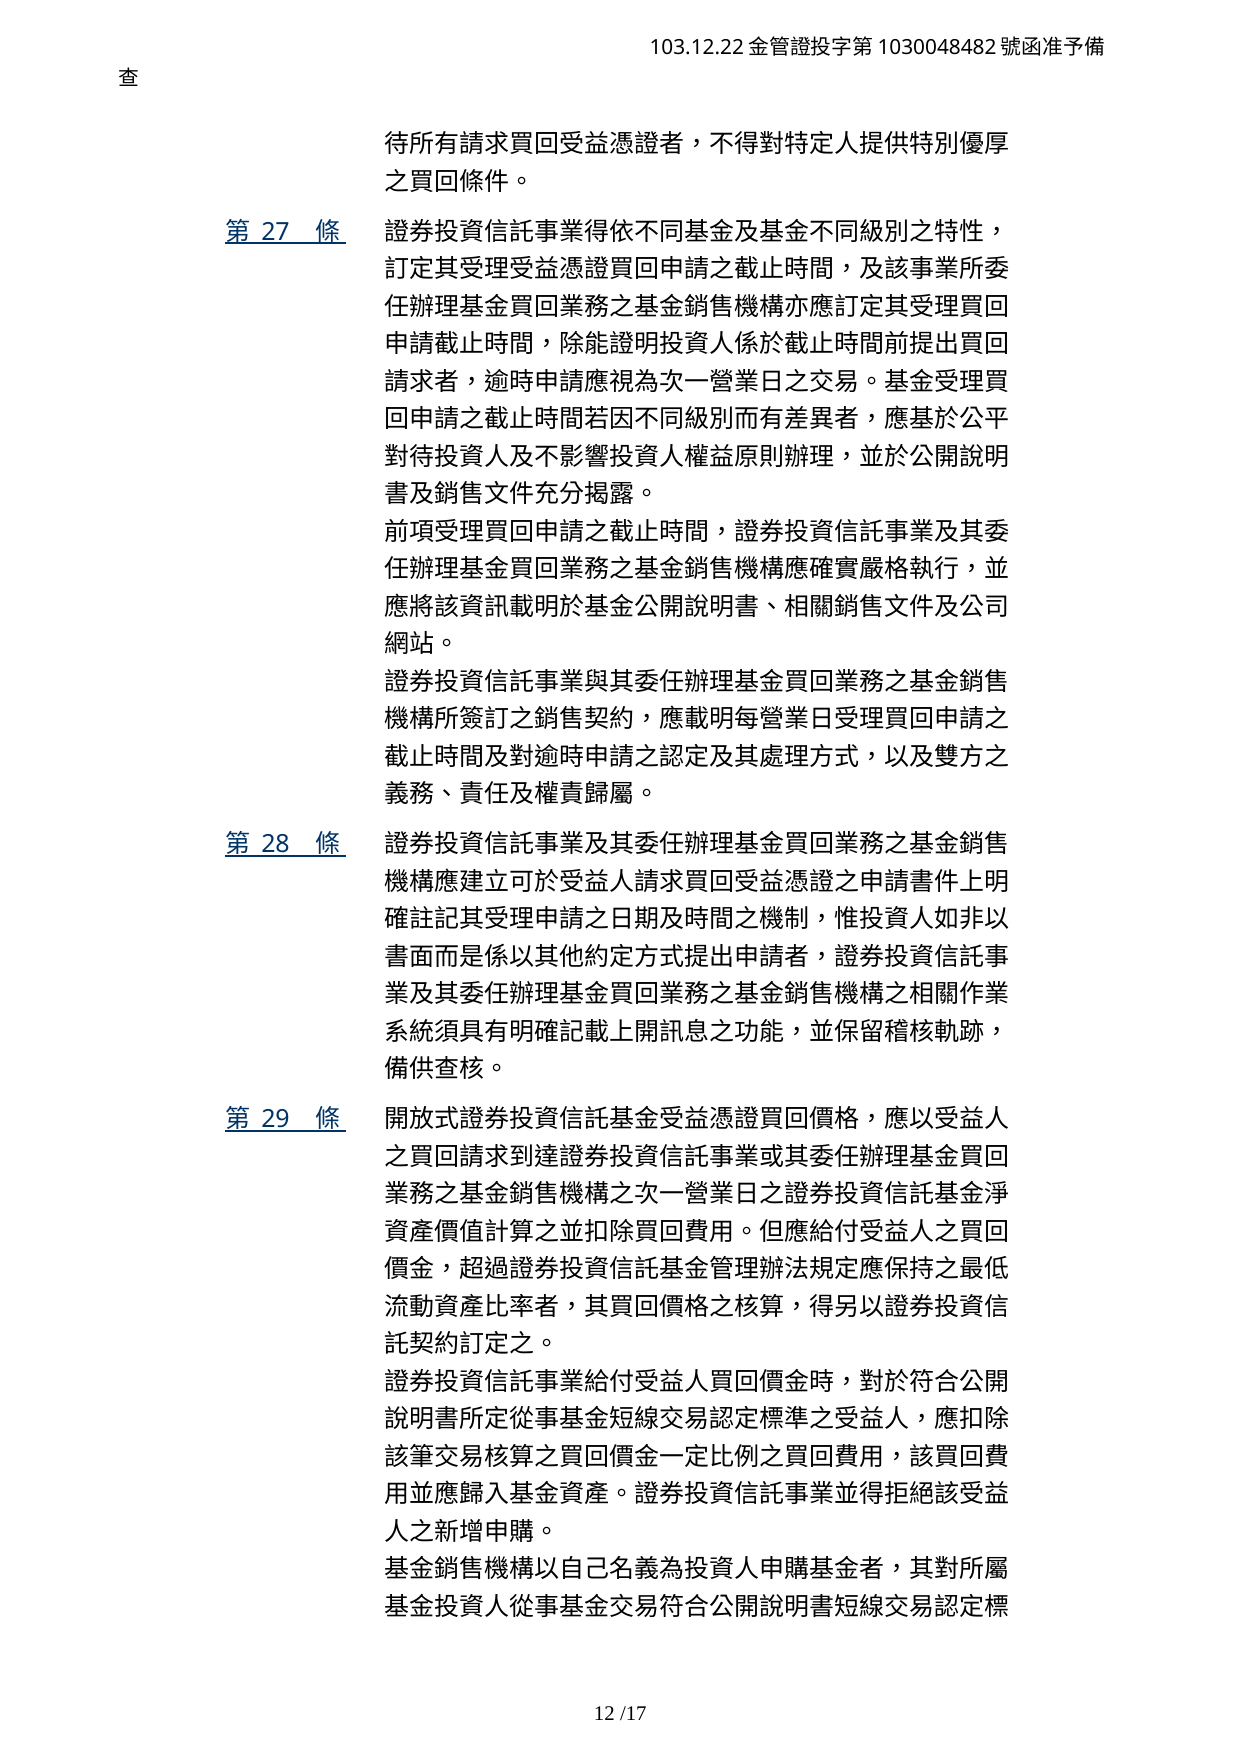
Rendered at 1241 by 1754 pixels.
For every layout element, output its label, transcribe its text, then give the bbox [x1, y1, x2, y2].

table_cell 第 27 條 [219, 205, 378, 817]
table_cell 開放式證券投資信託基金受益憑證買回價格，應以受益人之買回請求到達證券投資信託事業或其委任辦理基金買回業務之基金銷售機構之次一營業日之證券投資信託基金淨資產價值計算之並扣除買回費用。但應給付受益人之買回價金，超過證券投資信託基金管理辦法規定應保持之最低流動資產比率者，其買回價格之核算，得另以證券投資信託契約訂定之。 證券投資信託事業給付受益人買回價金時，對於符合公開說明書所定從事基金短線交易認定標準之受益人，應扣除該筆交易核算之買回價金一定比例之買回費用，該買回費用並應歸入基金資產。證券投資信託事業並得拒絕該受益人之新增申購。 基金銷售機構以自己名義為投資人申購基金者，其對所屬基金投資人從事基金交易符合公開說明書短線交易認定標 [378, 1092, 1022, 1629]
table_cell [219, 117, 378, 204]
table_cell 證券投資信託事業及其委任辦理基金買回業務之基金銷售機構應建立可於受益人請求買回受益憑證之申請書件上明確註記其受理申請之日期及時間之機制，惟投資人如非以書面而是係以其他約定方式提出申請者，證券投資信託事業及其委任辦理基金買回業務之基金銷售機構之相關作業系統須具有明確記載上開訊息之功能，並保留稽核軌跡，備供查核。 [378, 817, 1022, 1092]
table_cell 證券投資信託事業得依不同基金及基金不同級別之特性，訂定其受理受益憑證買回申請之截止時間，及該事業所委任辦理基金買回業務之基金銷售機構亦應訂定其受理買回申請截止時間，除能證明投資人係於截止時間前提出買回請求者，逾時申請應視為次一營業日之交易。基金受理買回申請之截止時間若因不同級別而有差異者，應基於公平對待投資人及不影響投資人權益原則辦理，並於公開說明書及銷售文件充分揭露。 前項受理買回申請之截止時間，證券投資信託事業及其委任辦理基金買回業務之基金銷售機構應確實嚴格執行，並應將該資訊載明於基金公開說明書、相關銷售文件及公司網站。 證券投資信託事業與其委任辦理基金買回業務之基金銷售機構所簽訂之銷售契約，應載明每營業日受理買回申請之截止時間及對逾時申請之認定及其處理方式，以及雙方之義務、責任及權責歸屬。 [378, 205, 1022, 817]
table_cell 第 28 條 [219, 817, 378, 1092]
table_cell 待所有請求買回受益憑證者，不得對特定人提供特別優厚之買回條件。 [378, 117, 1022, 204]
table_cell 第 29 條 [219, 1092, 378, 1629]
